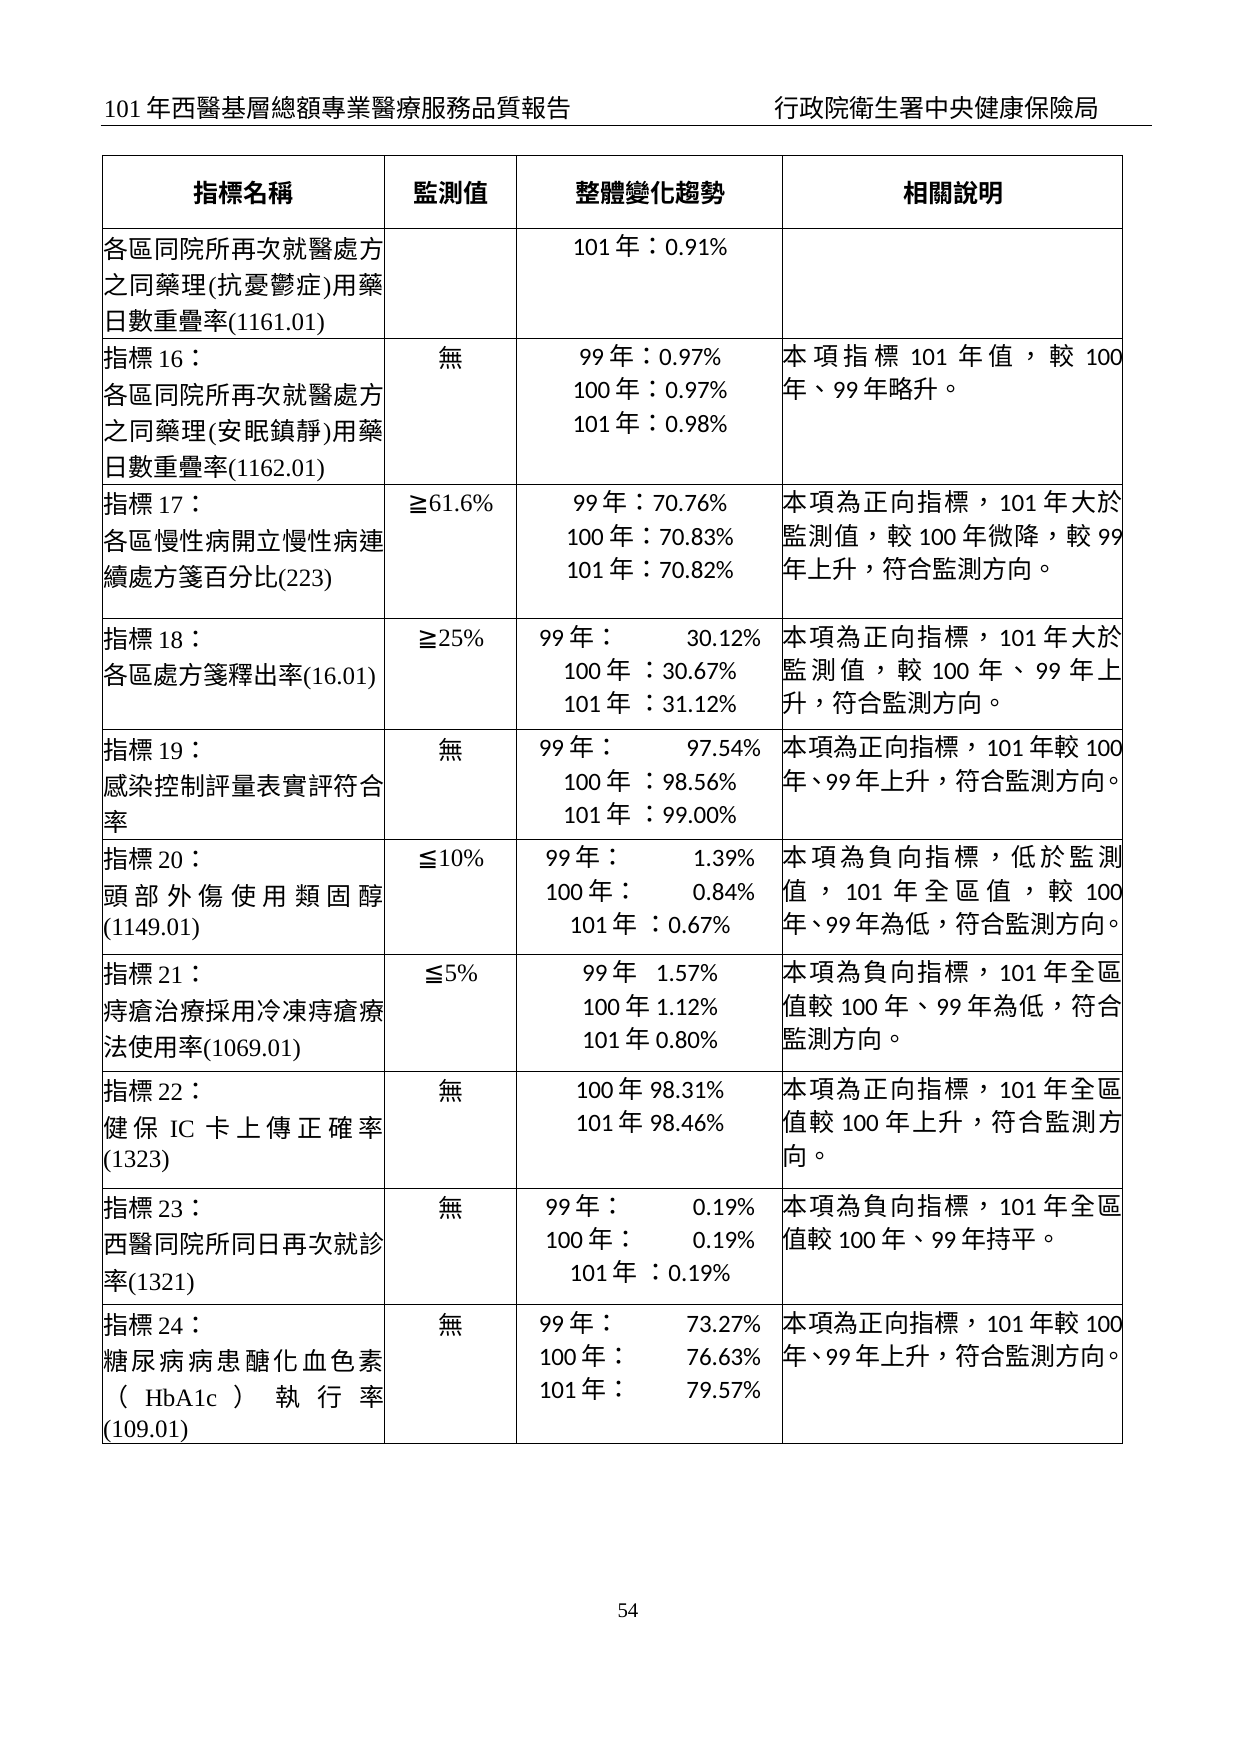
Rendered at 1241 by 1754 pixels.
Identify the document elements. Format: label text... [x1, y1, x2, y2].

table_cell 99年：0.97% 100年：0.97% 101年：0.98% [517, 339, 782, 484]
table_cell 無 [385, 1072, 516, 1187]
table_cell 本項為正向指標，101年全區值較100年上升，符合監測方向。 [783, 1072, 1122, 1187]
table_cell ≦10% [385, 840, 516, 954]
table_cell 本項為正向指標，101年大於監測值，較100年微降，較99年上升，符合監測方向。 [783, 485, 1122, 618]
table_cell 無 [385, 339, 516, 484]
table_cell ≦5% [385, 955, 516, 1071]
table_cell 無 [385, 1189, 516, 1304]
table_cell 99年： 0.19% 100年： 0.19% 101年 ：0.19% [517, 1189, 782, 1304]
table_cell 各區同院所再次就醫處方之同藥理(抗憂鬱症)用藥日數重疊率(1161.01) [103, 229, 384, 338]
table_cell ≧25% [385, 619, 516, 729]
table_cell 本項為負向指標，101年全區值較100年、99年持平。 [783, 1189, 1122, 1304]
table_cell ≧61.6% [385, 485, 516, 618]
table_cell 指標19： 感染控制評量表實評符合率 [103, 730, 384, 839]
table_cell 指標20： 頭部外傷使用類固醇(1149.01) [103, 840, 384, 954]
table_cell 無 [385, 730, 516, 839]
table_cell 101年：0.91% [517, 229, 782, 338]
table_cell 指標22： 健保IC卡上傳正確率(1323) [103, 1072, 384, 1187]
table_cell 本項為正向指標，101年大於監測值，較100年、99年上升，符合監測方向。 [783, 619, 1122, 729]
table_cell 指標21： 痔瘡治療採用冷凍痔瘡療法使用率(1069.01) [103, 955, 384, 1071]
table_header 相關說明 [783, 156, 1122, 228]
table_cell 無 [385, 1305, 516, 1443]
table_cell 99年： 1.39% 100年： 0.84% 101年 ：0.67% [517, 840, 782, 954]
table_header 監測值 [385, 156, 516, 228]
table_header 指標名稱 [103, 156, 384, 228]
table_cell [385, 229, 516, 338]
table_cell 指標23： 西醫同院所同日再次就診率(1321) [103, 1189, 384, 1304]
table_cell [783, 229, 1122, 338]
table_cell 指標18： 各區處方箋釋出率(16.01) [103, 619, 384, 729]
table_cell 指標16： 各區同院所再次就醫處方之同藥理(安眠鎮靜)用藥日數重疊率(1162.01) [103, 339, 384, 484]
table_cell 本項為負向指標，101年全區值較100年、99年為低，符合監測方向。 [783, 955, 1122, 1071]
table_cell 99年： 97.54% 100年 ：98.56% 101年 ：99.00% [517, 730, 782, 839]
table_cell 本項為正向指標，101年較100年、99年上升，符合監測方向。 [783, 730, 1122, 839]
table_cell 本項為正向指標，101年較100年、99年上升，符合監測方向。 [783, 1305, 1122, 1443]
table_cell 99年： 30.12% 100年 ：30.67% 101年 ：31.12% [517, 619, 782, 729]
table_cell 本項為負向指標，低於監測值，101年全區值，較100年、99年為低，符合監測方向。 [783, 840, 1122, 954]
table_cell 指標17： 各區慢性病開立慢性病連續處方箋百分比(223) [103, 485, 384, 618]
table_cell 本項指標101年值，較100年、99年略升。 [783, 339, 1122, 484]
table_cell 99年：70.76% 100年：70.83% 101年：70.82% [517, 485, 782, 618]
table_cell 99年 1.57% 100年 1.12% 101年 0.80% [517, 955, 782, 1071]
table_header 整體變化趨勢 [517, 156, 782, 228]
table_cell 99年： 73.27% 100年： 76.63% 101年： 79.57% [517, 1305, 782, 1443]
table_cell 100年 98.31% 101年 98.46% [517, 1072, 782, 1187]
table_cell 指標24： 糖尿病病患醣化血色素（HbA1c）執行率(109.01) [103, 1305, 384, 1443]
